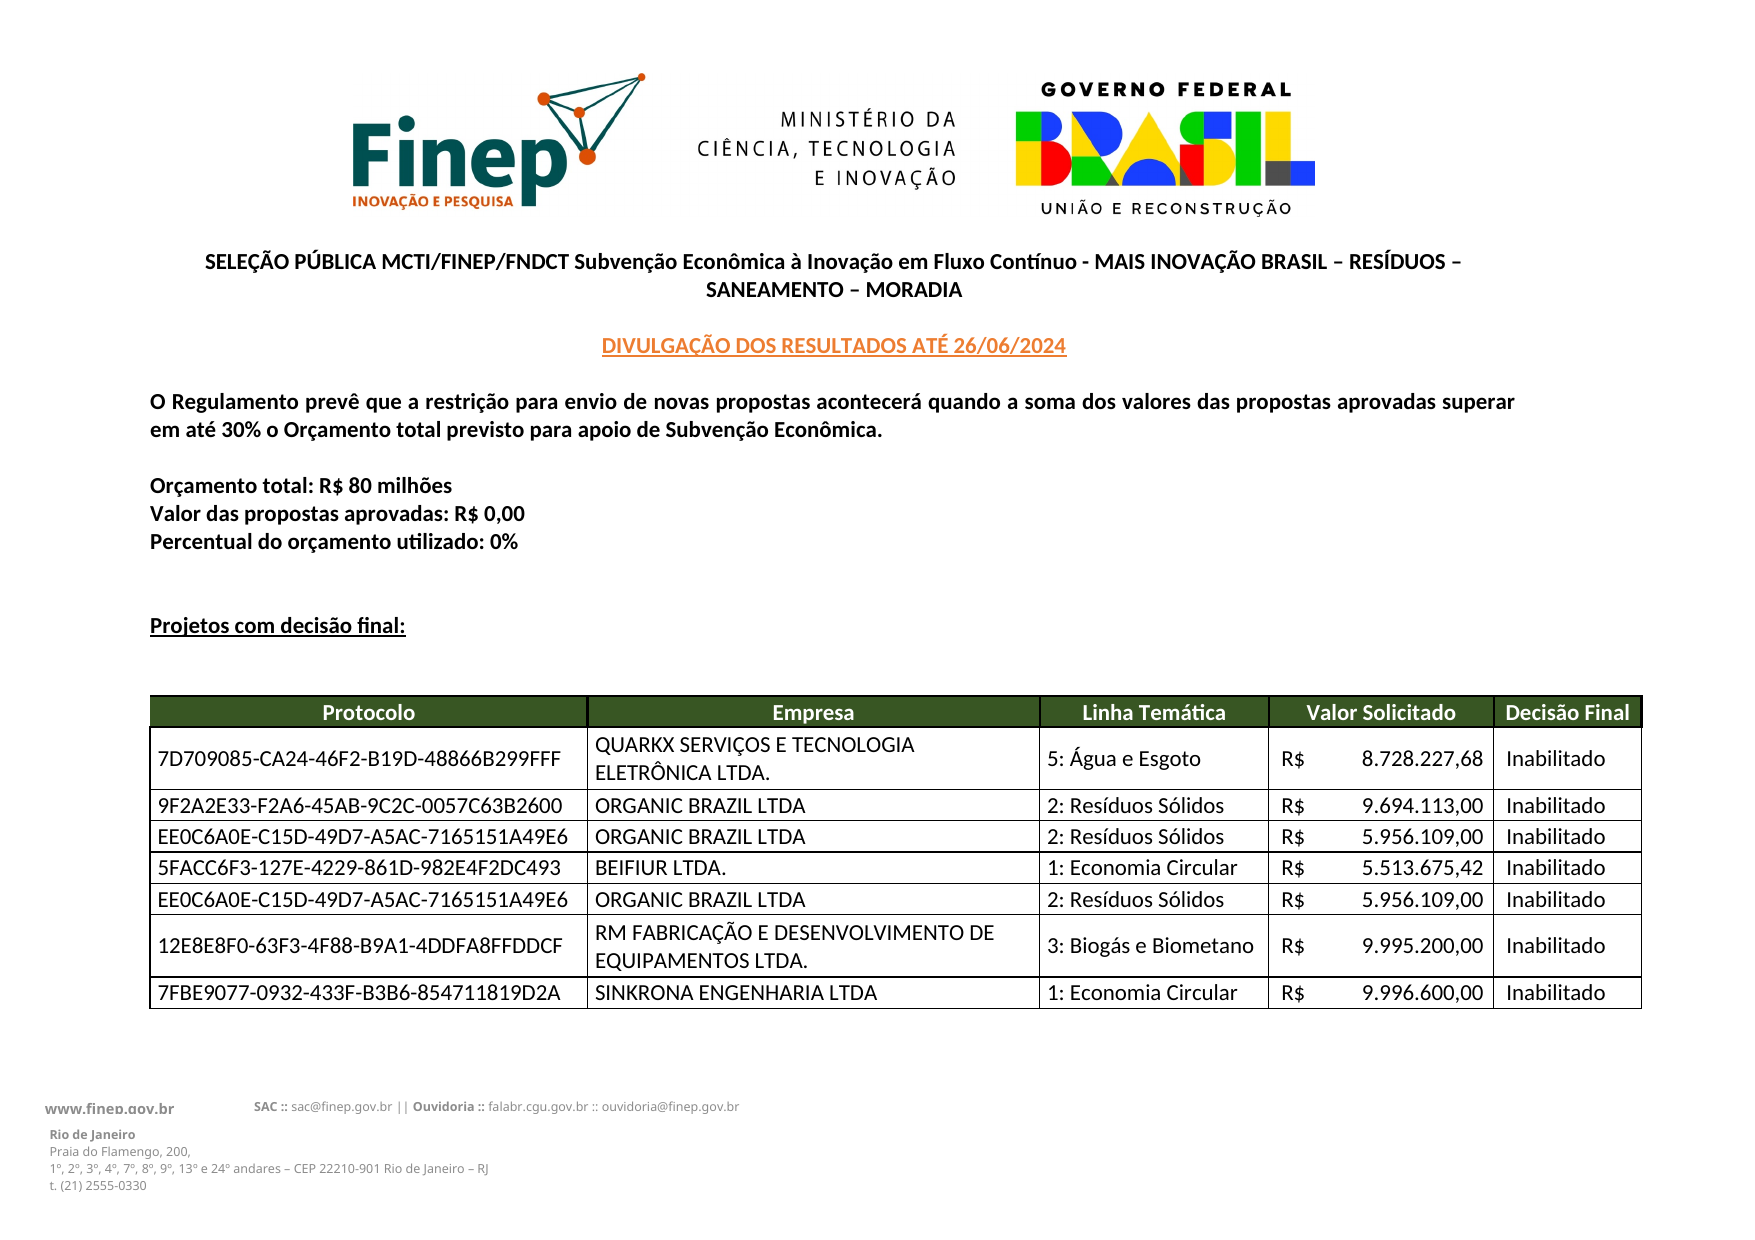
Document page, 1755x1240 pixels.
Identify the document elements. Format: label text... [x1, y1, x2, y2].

table_header Decisão Final [1495, 697, 1640, 726]
table_cell Inabilitado [1494, 915, 1641, 976]
table_cell EE0C6A0E-C15D-49D7-A5AC-7165151A49E6 [151, 821, 587, 851]
table_cell 7D709085-CA24-46F2-B19D-48866B299FFF [151, 728, 587, 789]
table_header Linha Temática [1041, 697, 1268, 726]
table_cell Inabilitado [1494, 728, 1641, 789]
table_cell R$ 5.956.109,00 [1269, 884, 1493, 914]
table_cell R$ 5.956.109,00 [1269, 821, 1493, 851]
table_cell 1: Economia Circular [1040, 853, 1268, 883]
table_cell 5FACC6F3-127E-4229-861D-982E4F2DC493 [151, 853, 587, 883]
table_header Empresa [589, 697, 1039, 726]
table_cell R$ 9.995.200,00 [1269, 915, 1493, 976]
table_cell SINKRONA ENGENHARIA LTDA [588, 978, 1039, 1008]
table_cell Inabilitado [1494, 821, 1641, 851]
table_cell R$ 8.728.227,68 [1269, 728, 1493, 789]
table_cell 12E8E8F0-63F3-4F88-B9A1-4DDFA8FFDDCF [151, 915, 587, 976]
text SELEÇÃO PÚBLICA MCTI/FINEP/FNDCT Subvenção Econômica à Inovação em Fluxo Contínuo - MAIS INOVAÇÃO BRASIL – RESÍDUOS – SANEAMENTO – MORADIA [150, 247, 1518, 303]
table_cell RM FABRICAÇÃO E DESENVOLVIMENTO DE EQUIPAMENTOS LTDA. [588, 915, 1039, 976]
table_cell ORGANIC BRAZIL LTDA [588, 884, 1039, 914]
table_cell 2: Resíduos Sólidos [1040, 790, 1268, 820]
text Orçamento total: R$ 80 milhões [150, 471, 1518, 499]
text Valor das propostas aprovadas: R$ 0,00 [150, 499, 1518, 527]
table_cell ORGANIC BRAZIL LTDA [588, 821, 1039, 851]
table_cell Inabilitado [1494, 884, 1641, 914]
table_cell R$ 5.513.675,42 [1269, 853, 1493, 883]
text Projetos com decisão final: [150, 611, 1518, 639]
table_cell Inabilitado [1494, 978, 1641, 1008]
table_cell EE0C6A0E-C15D-49D7-A5AC-7165151A49E6 [151, 884, 587, 914]
table_cell Inabilitado [1494, 790, 1641, 820]
table_cell QUARKX SERVIÇOS E TECNOLOGIA ELETRÔNICA LTDA. [588, 728, 1039, 789]
table_cell R$ 9.694.113,00 [1269, 790, 1493, 820]
table_header Valor Solicitado [1270, 697, 1493, 726]
table_cell 3: Biogás e Biometano [1040, 915, 1268, 976]
table_cell 1: Economia Circular [1040, 978, 1268, 1008]
table_cell 9F2A2E33-F2A6-45AB-9C2C-0057C63B2600 [151, 790, 587, 820]
table_header Protocolo [150, 697, 586, 726]
table_cell Inabilitado [1494, 853, 1641, 883]
text DIVULGAÇÃO DOS RESULTADOS ATÉ 26/06/2024 [150, 331, 1518, 359]
table_cell R$ 9.996.600,00 [1269, 978, 1493, 1008]
table_cell 7FBE9077-0932-433F-B3B6-854711819D2A [151, 978, 587, 1008]
table_cell BEIFIUR LTDA. [588, 853, 1039, 883]
text O Regulamento prevê que a restrição para envio de novas propostas acontecerá quando a soma dos valores das propostas aprovadas superar em até 30% o Orçamento total previsto para apoio de Subvenção Econômica. [150, 387, 1518, 443]
table_cell ORGANIC BRAZIL LTDA [588, 790, 1039, 820]
table_cell 5: Água e Esgoto [1040, 728, 1268, 789]
table_cell 2: Resíduos Sólidos [1040, 884, 1268, 914]
table_cell 2: Resíduos Sólidos [1040, 821, 1268, 851]
text Percentual do orçamento utilizado: 0% [150, 527, 1518, 555]
